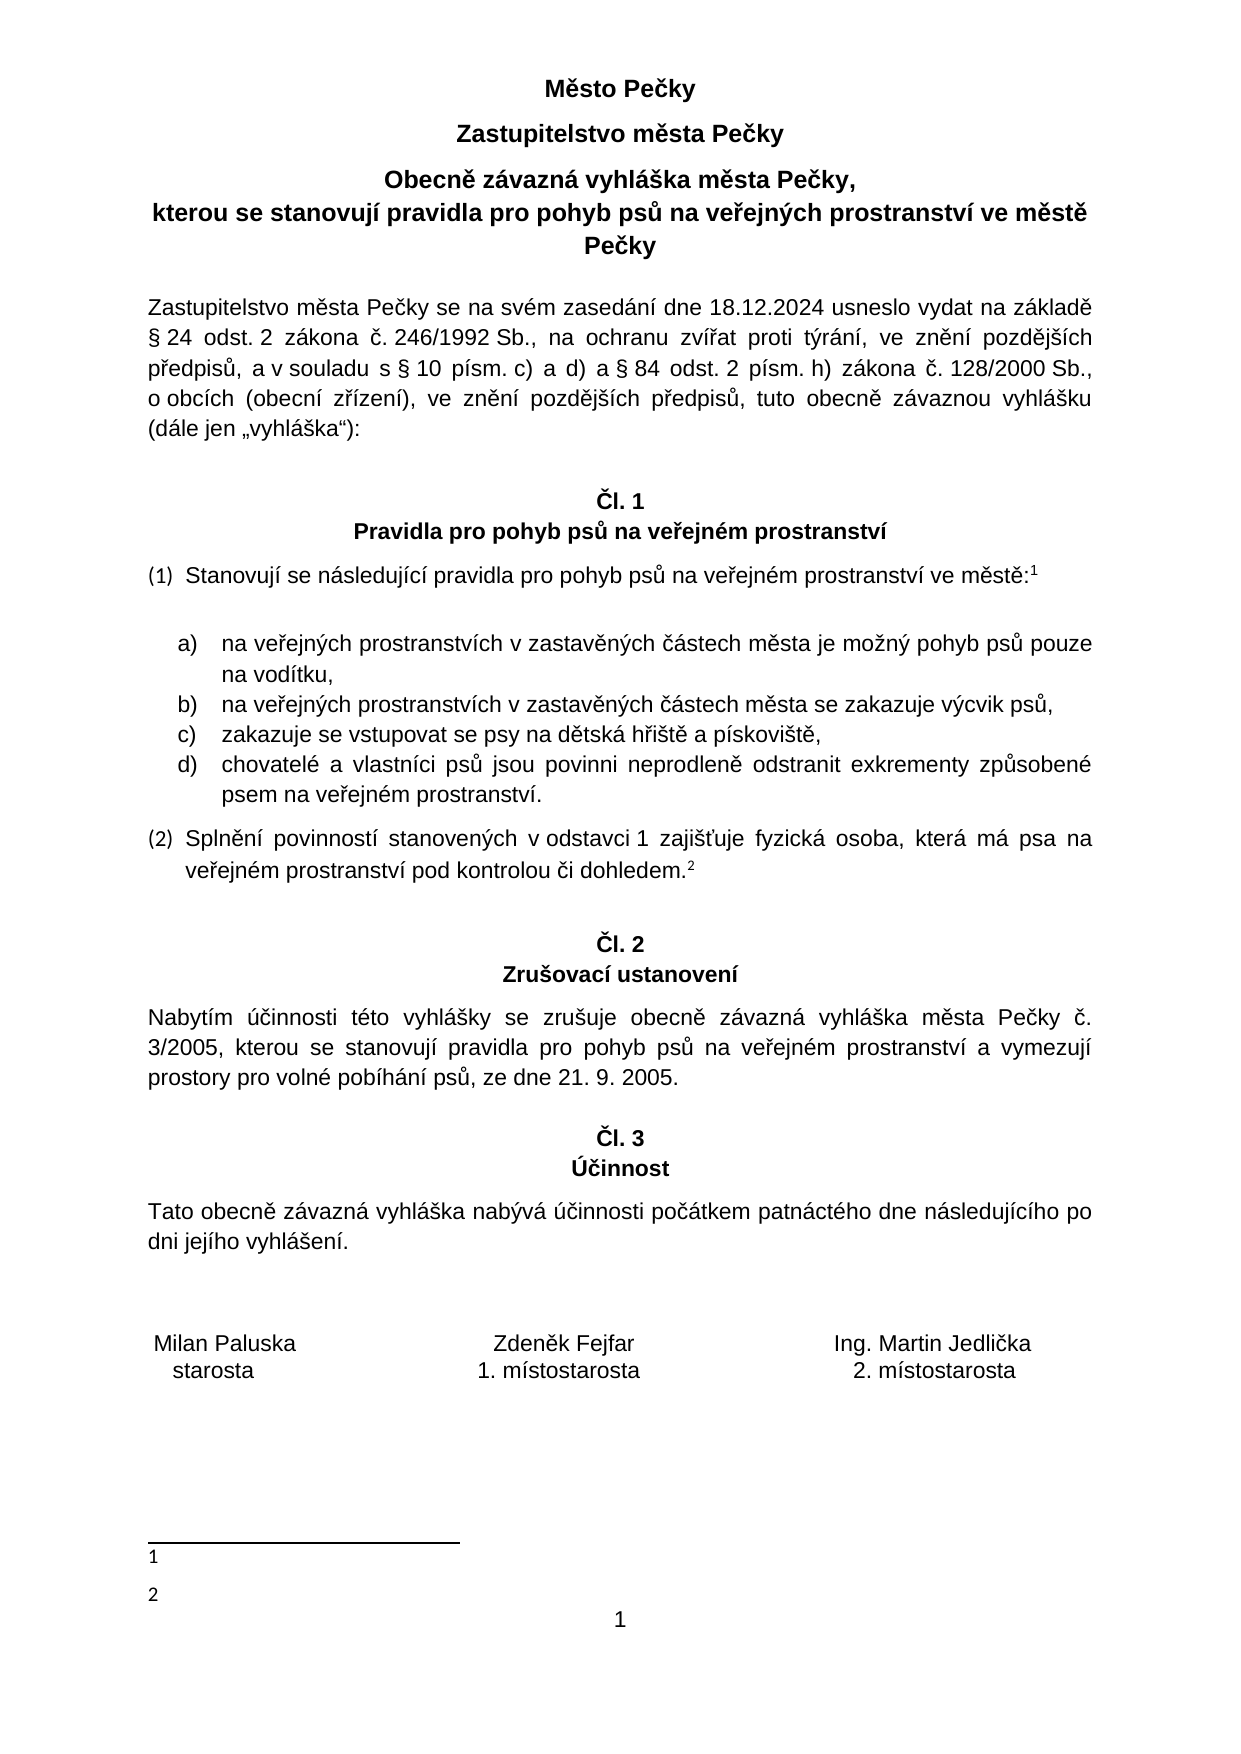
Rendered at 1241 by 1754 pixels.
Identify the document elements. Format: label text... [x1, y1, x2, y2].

text Pravidla pro pohyb psů na veřejném prostranství [148, 518, 1093, 544]
text Nabytím účinnosti této vyhlášky se zrušuje obecně závazná vyhláška města Pečky č. 3/2005, kterou se stanovují pravidla pro pohyb psů na veřejném prostranství a vymezují prostory pro volné pobíhání psů, ze dne 21. 9. 2005. [148, 1004, 1093, 1091]
list chovatelé a vlastníci psů jsou povinni neprodleně odstranit exkrementy způsobené psem na veřejném prostranství. [177, 751, 1093, 808]
list zakazuje se vstupovat se psy na dětská hřiště a pískoviště, [177, 721, 1093, 747]
text Zastupitelstvo města Pečky [148, 119, 1093, 148]
text kterou se stanovují pravidla pro pohyb psů na veřejných prostranství ve městě Pečky [148, 198, 1093, 259]
table_header Ing. Martin Jedlička 2. místostarosta [650, 1271, 1152, 1389]
table_header Milan Paluska Zdeněk Fejfar starosta 1. místostarosta [148, 1271, 650, 1389]
text Čl. 1 [148, 488, 1093, 514]
text Město Pečky [148, 74, 1093, 102]
text Zastupitelstvo města Pečky se na svém zasedání dne 18.12.2024 usneslo vydat na základě § 24 odst. 2 zákona č. 246/1992 Sb., na ochranu zvířat proti týrání, ve znění pozdějších předpisů, a v souladu s § 10 písm. c) a d) a § 84 odst. 2 písm. h) zákona č. 128/2000 Sb., o obcích (obecní zřízení), ve znění pozdějších předpisů, tuto obecně závaznou vyhlášku (dále jen „vyhláška“): [148, 294, 1093, 441]
text Tato obecně závazná vyhláška nabývá účinnosti počátkem patnáctého dne následujícího po dni jejího vyhlášení. [148, 1198, 1093, 1254]
text Zrušovací ustanovení [148, 961, 1093, 987]
list na veřejných prostranstvích v zastavěných částech města se zakazuje výcvik psů, [177, 691, 1093, 717]
list na veřejných prostranstvích v zastavěných částech města je možný pohyb psů pouze na vodítku, [177, 630, 1093, 687]
text Obecně závazná vyhláška města Pečky, [148, 165, 1093, 193]
list Splnění povinností stanovených v odstavci 1 zajišťuje fyzická osoba, která má psa na veřejném prostranství pod kontrolou či dohledem. [148, 824, 1093, 884]
list Stanovují se následující pravidla pro pohyb psů na veřejném prostranství ve městě: [148, 561, 1093, 589]
text Účinnost [148, 1155, 1093, 1181]
text Čl. 2 [148, 931, 1093, 957]
text Čl. 3 [148, 1125, 1093, 1151]
